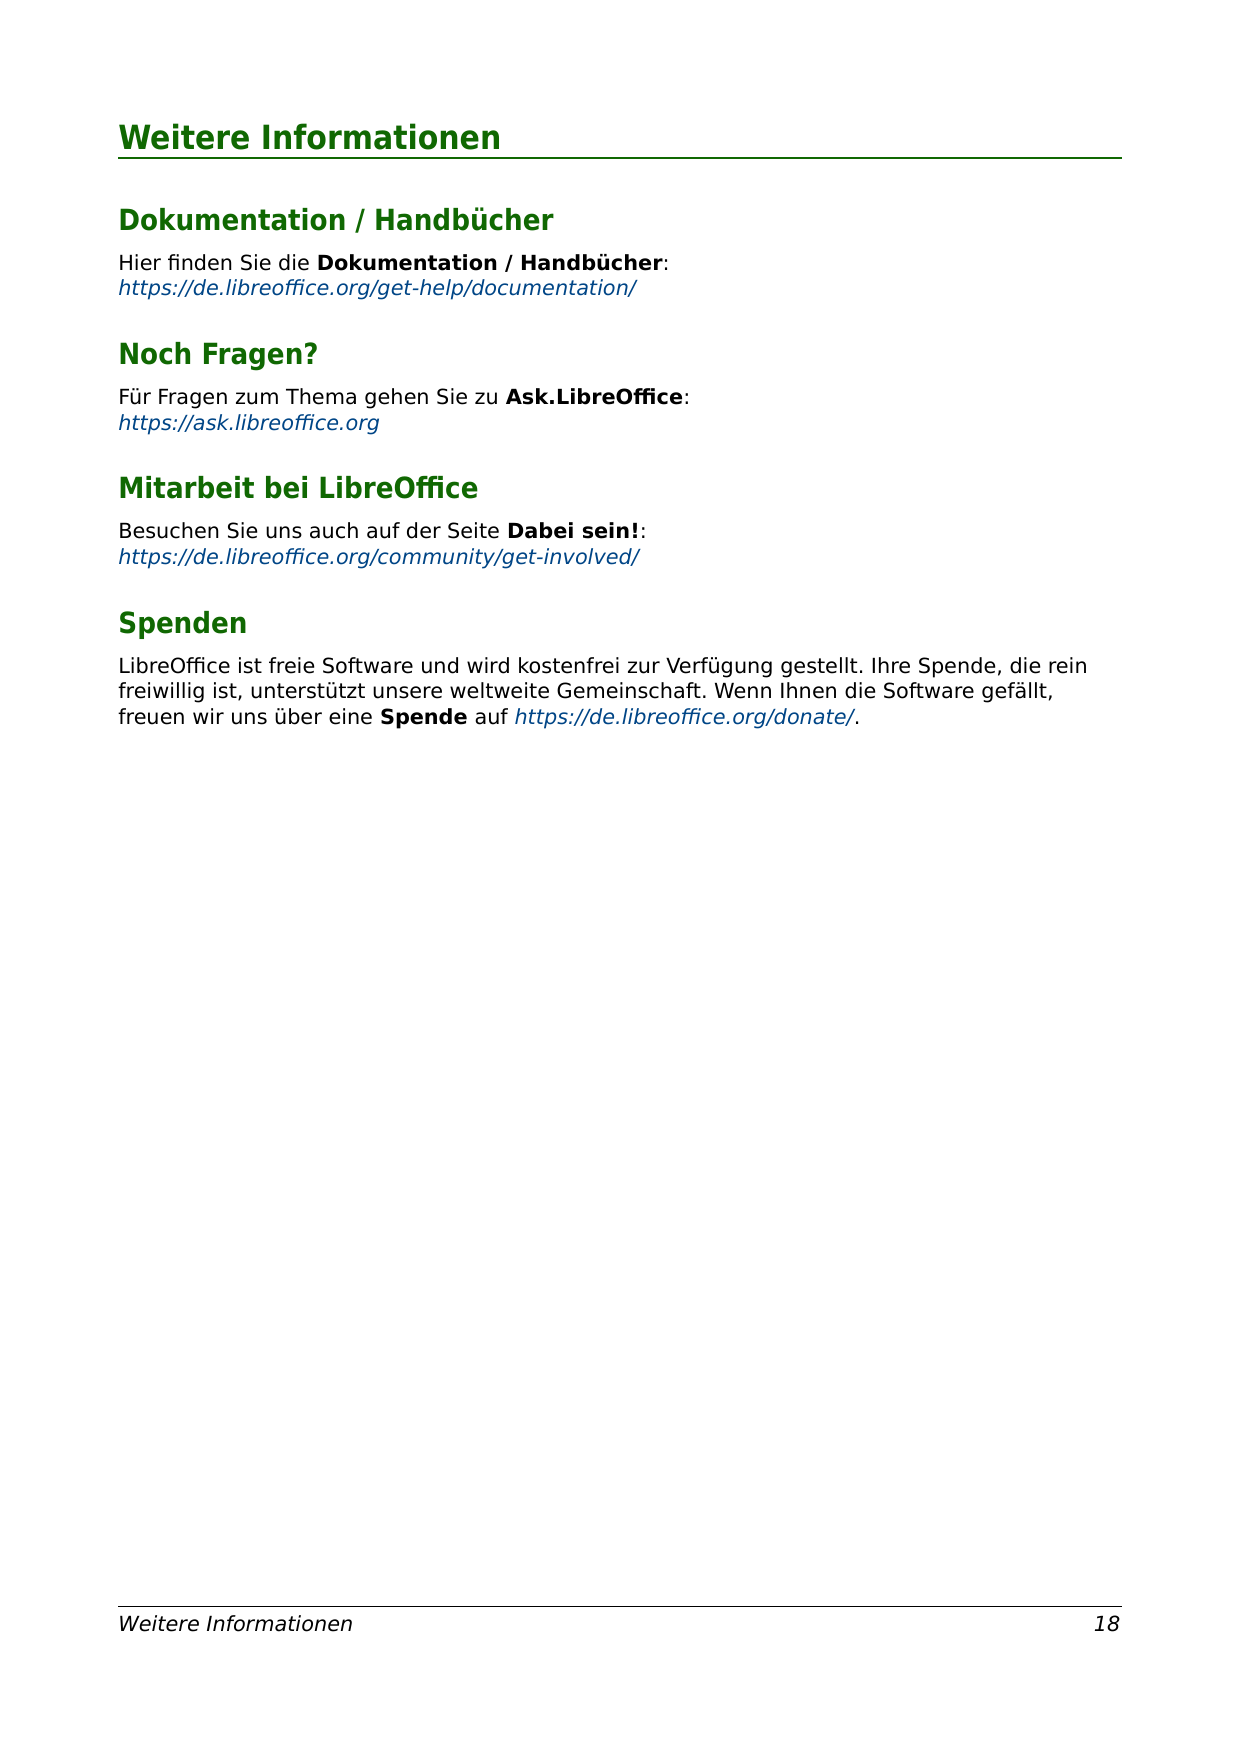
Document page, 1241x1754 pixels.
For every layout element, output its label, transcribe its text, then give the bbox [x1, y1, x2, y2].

subtitle Weitere Informationen [118, 118, 1122, 157]
subtitle Noch Fragen? [118, 337, 1122, 371]
text Besuchen Sie uns auch auf der Seite Dabei sein!: https://de.libreoffice.org/community/get-involved/ [118, 519, 1122, 569]
text LibreOffice ist freie Software und wird kostenfrei zur Verfügung gestellt. Ihre Spende, die rein freiwillig ist, unterstützt unsere weltweite Gemeinschaft. Wenn Ihnen die Software gefällt, freuen wir uns über eine Spende auf https://de.libreoffice.org/donate/. [118, 654, 1122, 729]
subtitle Dokumentation / Handbücher [118, 203, 1122, 237]
text Für Fragen zum Thema gehen Sie zu Ask.LibreOffice: https://ask.libreoffice.org [118, 385, 1122, 435]
subtitle Mitarbeit bei LibreOffice [118, 472, 1122, 506]
text Hier finden Sie die Dokumentation / Handbücher: https://de.libreoffice.org/get-help/documentation/ [118, 251, 1122, 301]
subtitle Spenden [118, 606, 1122, 640]
